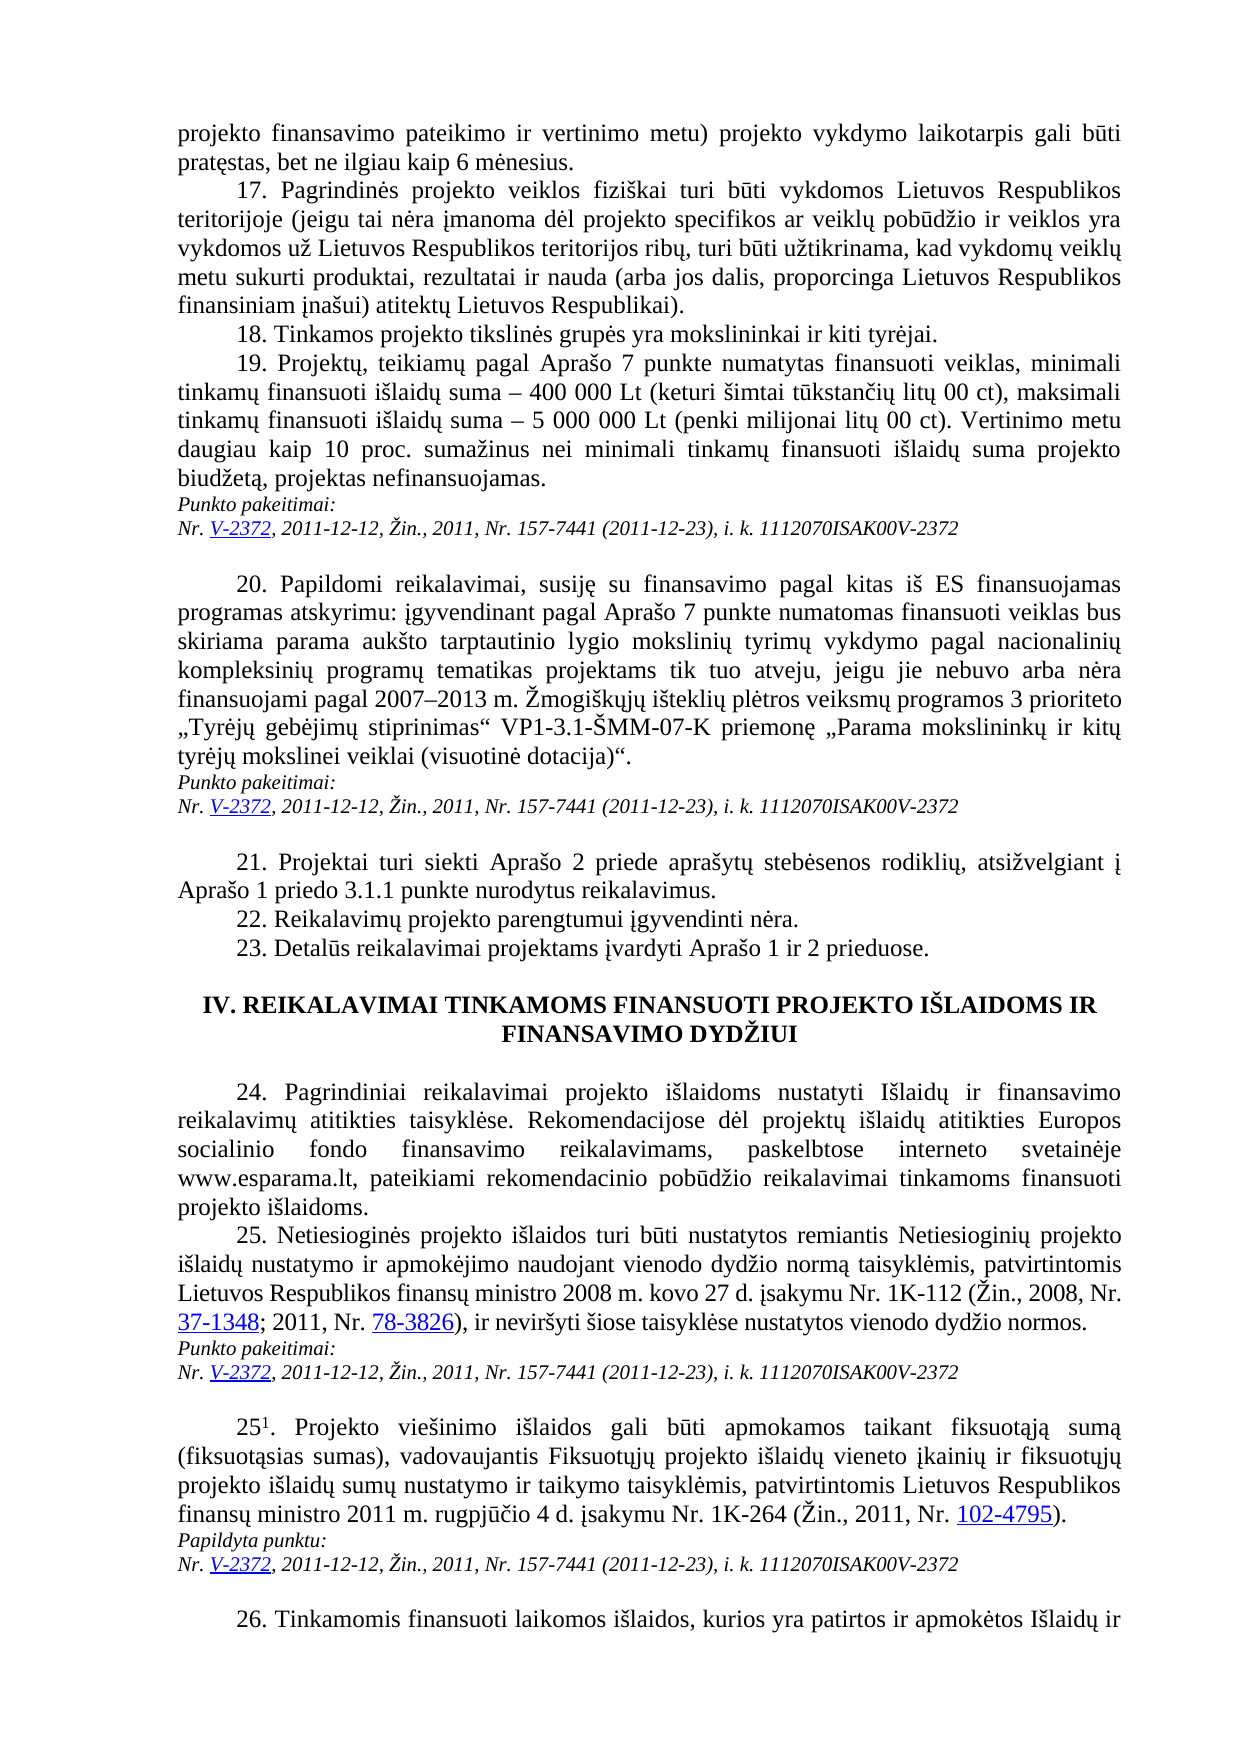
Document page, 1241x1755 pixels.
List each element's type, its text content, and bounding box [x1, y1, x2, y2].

text 19. Projektų, teikiamų pagal Aprašo 7 punkte numatytas finansuoti veiklas, minimali tinkamų finansuoti išlaidų suma – 400 000 Lt (keturi šimtai tūkstančių litų 00 ct), maksimali tinkamų finansuoti išlaidų suma – 5 000 000 Lt (penki milijonai litų 00 ct). Vertinimo metu daugiau kaip 10 proc. sumažinus nei minimali tinkamų finansuoti išlaidų suma projekto biudžetą, projektas nefinansuojamas. [177, 348, 1122, 492]
text 251. Projekto viešinimo išlaidos gali būti apmokamos taikant fiksuotąją sumą (fiksuotąsias sumas), vadovaujantis Fiksuotųjų projekto išlaidų vieneto įkainių ir fiksuotųjų projekto išlaidų sumų nustatymo ir taikymo taisyklėmis, patvirtintomis Lietuvos Respublikos finansų ministro 2011 m. rugpjūčio 4 d. įsakymu Nr. 1K-264 (Žin., 2011, Nr. 102-4795). [177, 1412, 1122, 1527]
text Nr. V-2372, 2011-12-12, Žin., 2011, Nr. 157-7441 (2011-12-23), i. k. 1112070ISAK00V-2372 [177, 1360, 1122, 1384]
text 21. Projektai turi siekti Aprašo 2 priede aprašytų stebėsenos rodiklių, atsižvelgiant į Aprašo 1 priedo 3.1.1 punkte nurodytus reikalavimus. [177, 847, 1122, 904]
text Punkto pakeitimai: [177, 492, 1122, 516]
text 18. Tinkamos projekto tikslinės grupės yra mokslininkai ir kiti tyrėjai. [177, 319, 1122, 348]
text IV. REIKALAVIMAI TINKAMOMS FINANSUOTI PROJEKTO IŠLAIDOMS IR FINANSAVIMO DYDŽIUI [177, 991, 1122, 1048]
text Nr. V-2372, 2011-12-12, Žin., 2011, Nr. 157-7441 (2011-12-23), i. k. 1112070ISAK00V-2372 [177, 1552, 1122, 1576]
text Papildyta punktu: [177, 1527, 1122, 1552]
text Nr. V-2372, 2011-12-12, Žin., 2011, Nr. 157-7441 (2011-12-23), i. k. 1112070ISAK00V-2372 [177, 516, 1122, 540]
text 23. Detalūs reikalavimai projektams įvardyti Aprašo 1 ir 2 prieduose. [177, 933, 1122, 962]
text 17. Pagrindinės projekto veiklos fiziškai turi būti vykdomos Lietuvos Respublikos teritorijoje (jeigu tai nėra įmanoma dėl projekto specifikos ar veiklų pobūdžio ir veiklos yra vykdomos už Lietuvos Respublikos teritorijos ribų, turi būti užtikrinama, kad vykdomų veiklų metu sukurti produktai, rezultatai ir nauda (arba jos dalis, proporcinga Lietuvos Respublikos finansiniam įnašui) atitektų Lietuvos Respublikai). [177, 176, 1122, 319]
text 25. Netiesioginės projekto išlaidos turi būti nustatytos remiantis Netiesioginių projekto išlaidų nustatymo ir apmokėjimo naudojant vienodo dydžio normą taisyklėmis, patvirtintomis Lietuvos Respublikos finansų ministro 2008 m. kovo 27 d. įsakymu Nr. 1K-112 (Žin., 2008, Nr. 37-1348; 2011, Nr. 78-3826), ir neviršyti šiose taisyklėse nustatytos vienodo dydžio normos. [177, 1221, 1122, 1336]
text Punkto pakeitimai: [177, 1336, 1122, 1360]
text Punkto pakeitimai: [177, 770, 1122, 794]
text 24. Pagrindiniai reikalavimai projekto išlaidoms nustatyti Išlaidų ir finansavimo reikalavimų atitikties taisyklėse. Rekomendacijose dėl projektų išlaidų atitikties Europos socialinio fondo finansavimo reikalavimams, paskelbtose interneto svetainėje www.esparama.lt, pateikiami rekomendacinio pobūdžio reikalavimai tinkamoms finansuoti projekto išlaidoms. [177, 1077, 1122, 1221]
text 20. Papildomi reikalavimai, susiję su finansavimo pagal kitas iš ES finansuojamas programas atskyrimu: įgyvendinant pagal Aprašo 7 punkte numatomas finansuoti veiklas bus skiriama parama aukšto tarptautinio lygio mokslinių tyrimų vykdymo pagal nacionalinių kompleksinių programų tematikas projektams tik tuo atveju, jeigu jie nebuvo arba nėra finansuojami pagal 2007–2013 m. Žmogiškųjų išteklių plėtros veiksmų programos 3 prioriteto „Tyrėjų gebėjimų stiprinimas“ VP1-3.1-ŠMM-07-K priemonę „Parama mokslininkų ir kitų tyrėjų mokslinei veiklai (visuotinė dotacija)“. [177, 569, 1122, 770]
text projekto finansavimo pateikimo ir vertinimo metu) projekto vykdymo laikotarpis gali būti pratęstas, bet ne ilgiau kaip 6 mėnesius. [177, 118, 1122, 176]
text Nr. V-2372, 2011-12-12, Žin., 2011, Nr. 157-7441 (2011-12-23), i. k. 1112070ISAK00V-2372 [177, 794, 1122, 818]
text 26. Tinkamomis finansuoti laikomos išlaidos, kurios yra patirtos ir apmokėtos Išlaidų ir [177, 1604, 1122, 1633]
text 22. Reikalavimų projekto parengtumui įgyvendinti nėra. [177, 904, 1122, 933]
